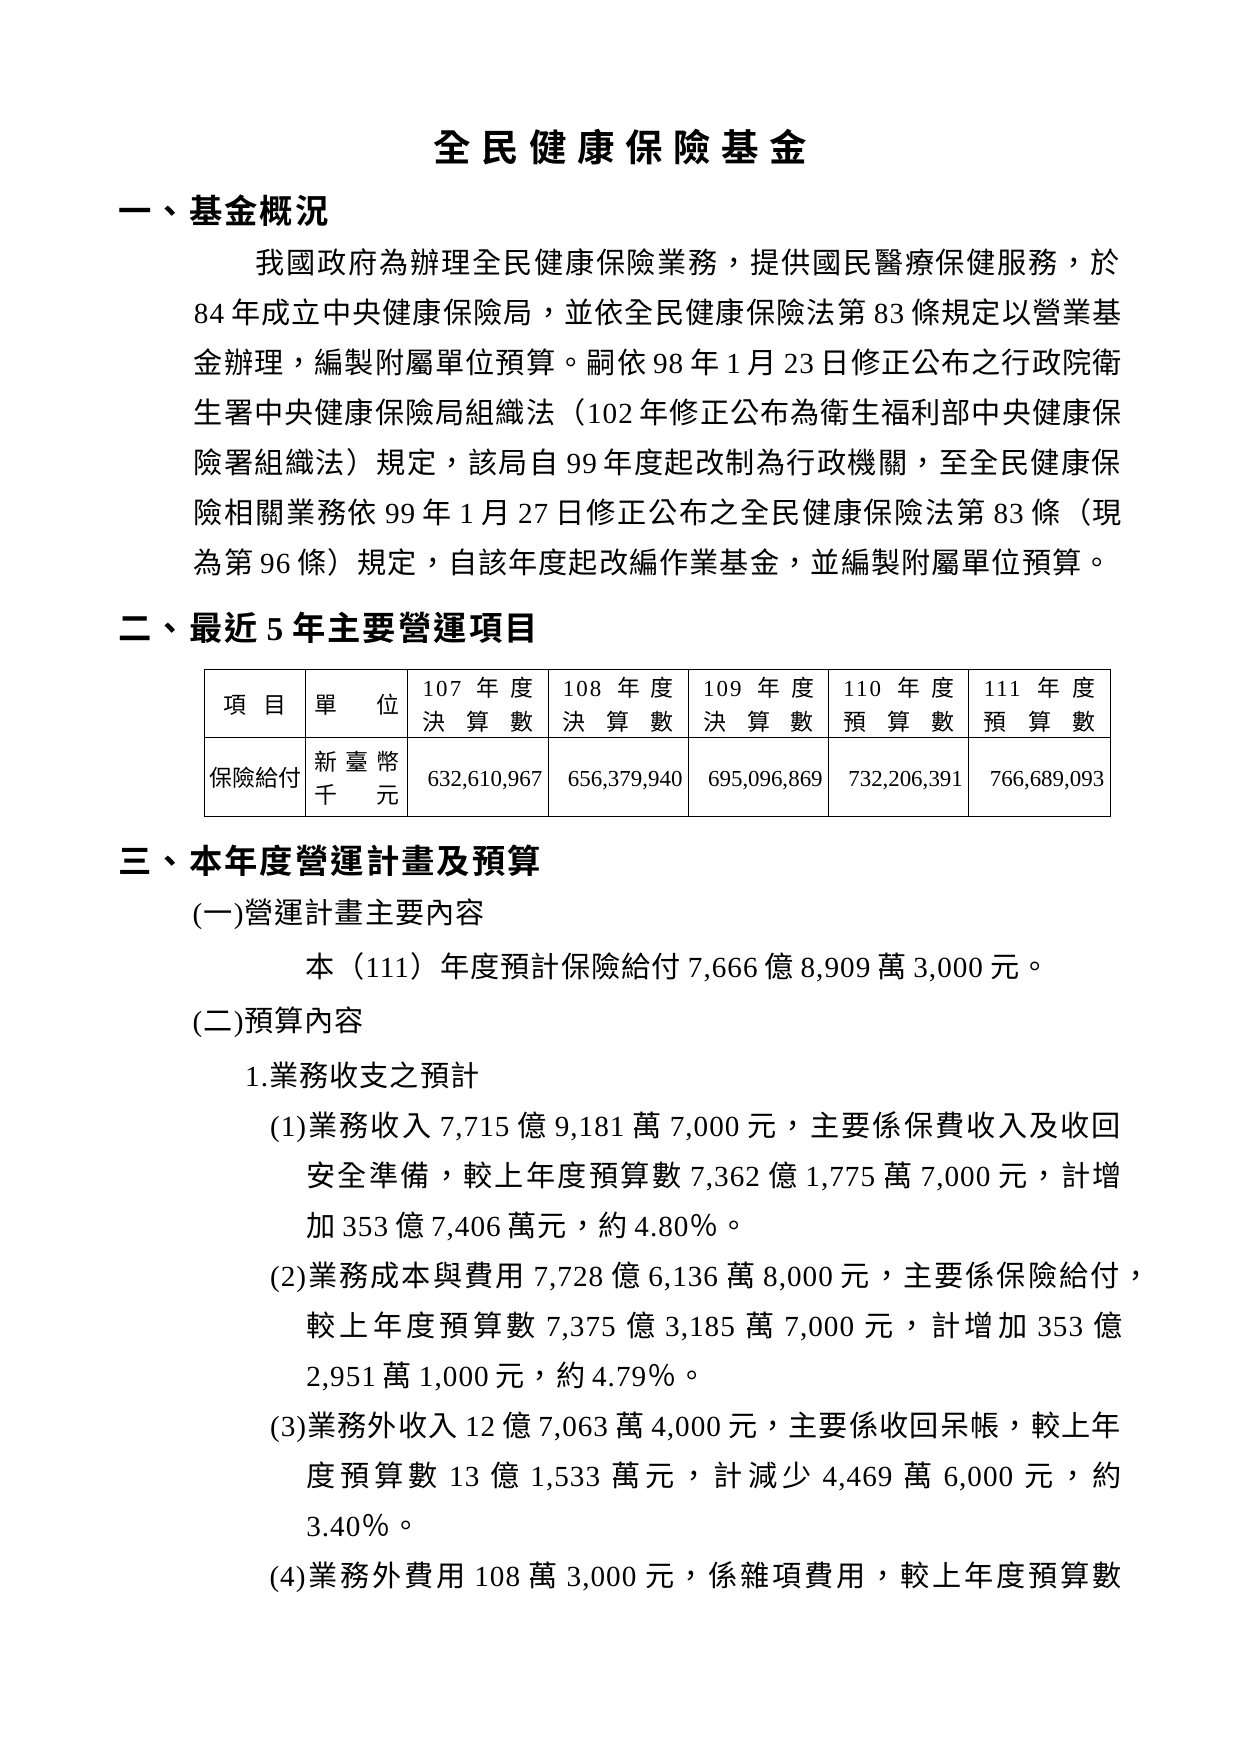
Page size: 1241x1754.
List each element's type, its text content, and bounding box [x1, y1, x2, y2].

text 一、基金概況 [118, 185, 1122, 233]
text (1)業務收入7,715億9,181萬7,000元，主要係保費收入及收回安全準備，較上年度預算數7,362億1,775萬7,000元，計增加353億7,406萬元，約4.80％。 [270, 1096, 1122, 1246]
table_header 110年度 預算數 [829, 670, 968, 737]
table_header 107年度 決算數 [408, 670, 548, 737]
table_header 108年度 決算數 [549, 670, 688, 737]
table_cell 656,379,940 [549, 738, 688, 816]
table_cell 766,689,093 [969, 738, 1110, 816]
table_header 109年度 決算數 [689, 670, 828, 737]
text (一)營運計畫主要內容 [192, 883, 1122, 933]
text (4)業務外費用108萬3,000元，係雜項費用，較上年度預算數 [269, 1546, 1122, 1596]
table_cell 732,206,391 [829, 738, 968, 816]
table_header 項 目 [205, 670, 305, 737]
text 我國政府為辦理全民健康保險業務，提供國民醫療保健服務，於84年成立中央健康保險局，並依全民健康保險法第83條規定以營業基金辦理，編製附屬單位預算。嗣依98年1月23日修正公布之行政院衛生署中央健康保險局組織法（102年修正公布為衛生福利部中央健康保險署組織法）規定，該局自99年度起改制為行政機關，至全民健康保險相關業務依99年1月27日修正公布之全民健康保險法第83條（現為第96條）規定，自該年度起改編作業基金，並編製附屬單位預算。 [194, 233, 1122, 583]
table_header 單位 [306, 670, 407, 737]
text 本（111）年度預計保險給付7,666億8,909萬3,000元。 [243, 938, 1122, 988]
subtitle 二、最近5年主要營運項目 [118, 602, 1122, 650]
subtitle 全民健康保險基金 [118, 118, 1122, 172]
table_cell 632,610,967 [408, 738, 548, 816]
table_cell 保險給付 [205, 738, 305, 816]
subtitle 三、本年度營運計畫及預算 [118, 835, 1122, 883]
table_cell 695,096,869 [689, 738, 828, 816]
text (二)預算內容 [192, 992, 1122, 1042]
text 1.業務收支之預計 [245, 1046, 1122, 1096]
table_header 111年度 預算數 [969, 670, 1110, 737]
table_cell 新臺幣千 元 [306, 738, 407, 816]
text (3)業務外收入12億7,063萬4,000元，主要係收回呆帳，較上年度預算數13億1,533萬元，計減少4,469萬6,000元，約3.40％。 [270, 1396, 1122, 1546]
text (2)業務成本與費用7,728億6,136萬8,000元，主要係保險給付，較上年度預算數7,375億3,185萬7,000元，計增加353億2,951萬1,000元，約4.79％。 [270, 1246, 1122, 1396]
